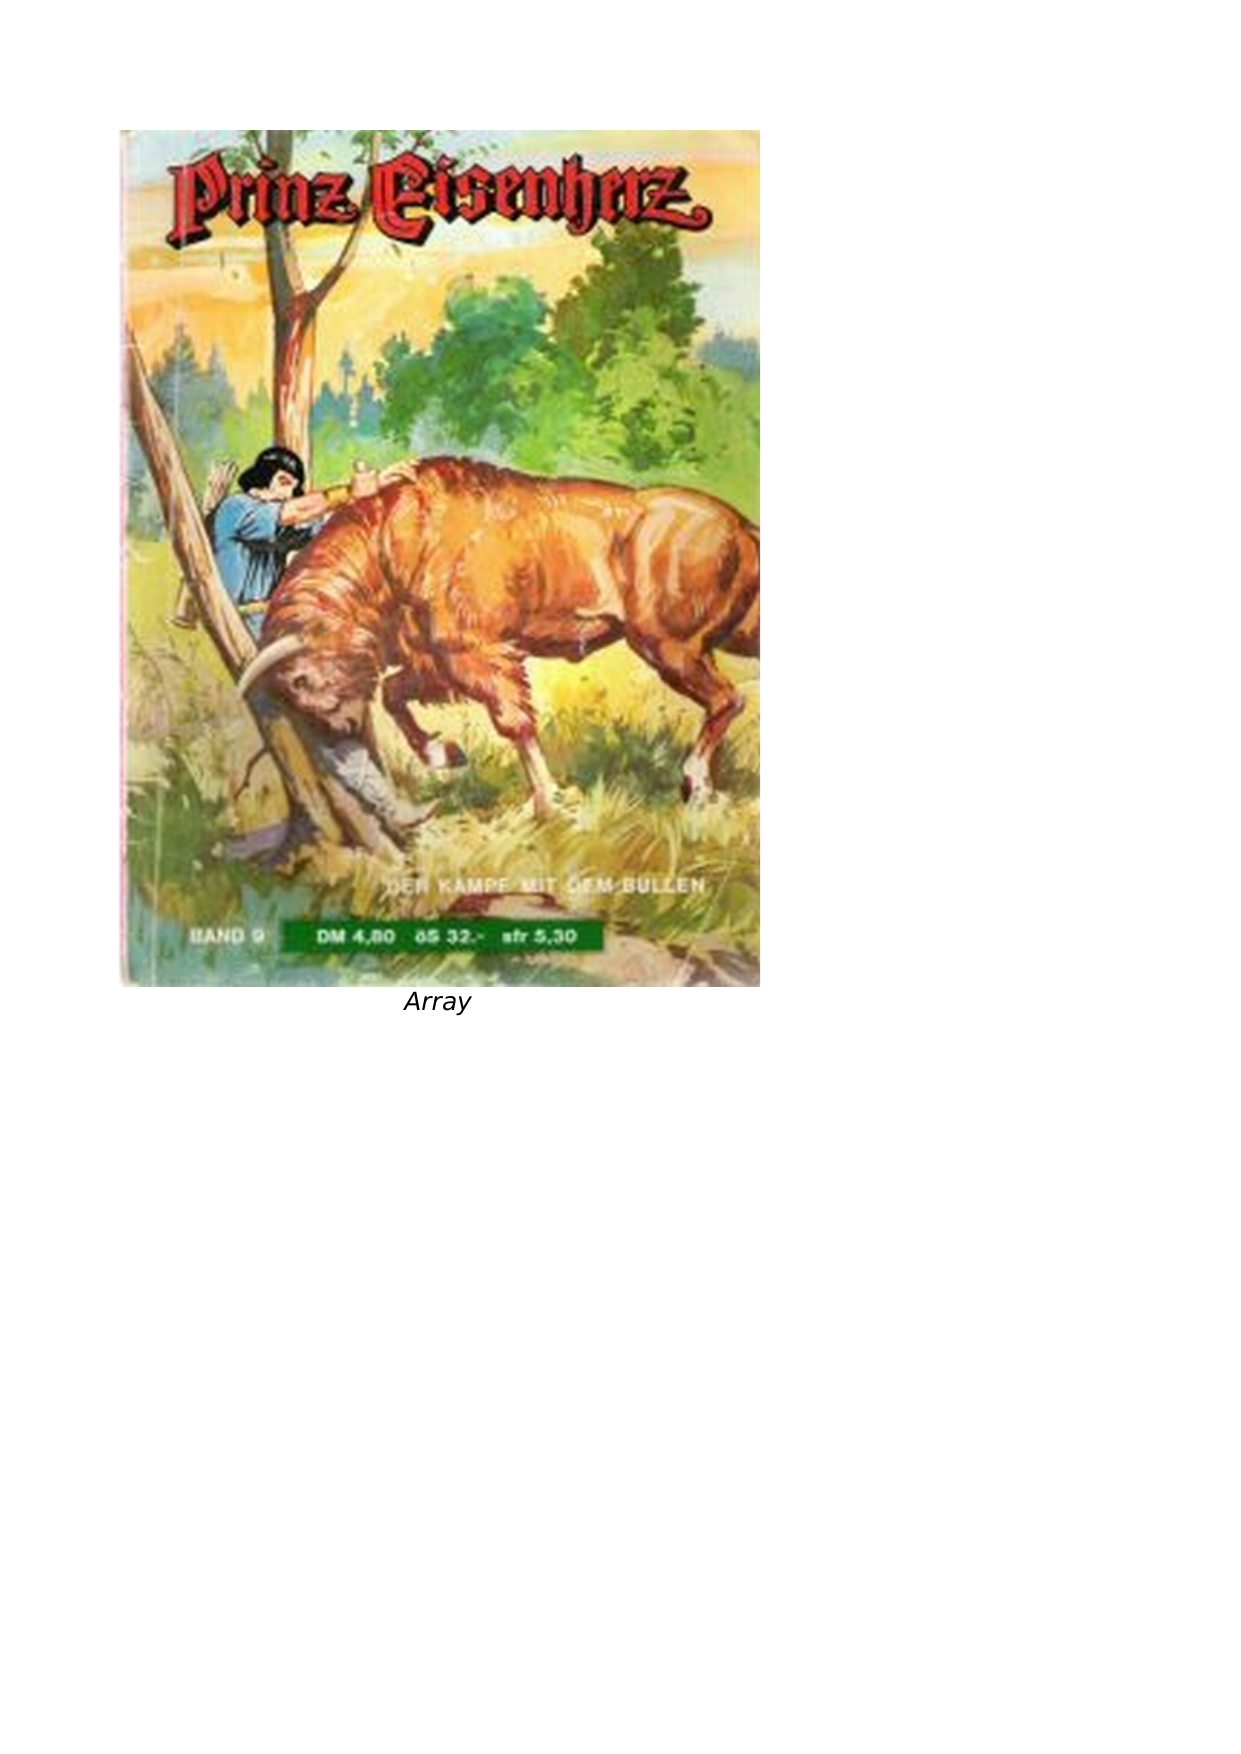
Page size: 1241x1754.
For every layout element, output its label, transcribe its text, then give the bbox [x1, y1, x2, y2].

text Array [118, 987, 760, 1016]
picture [118, 130, 761, 987]
text [118, 118, 1122, 1016]
